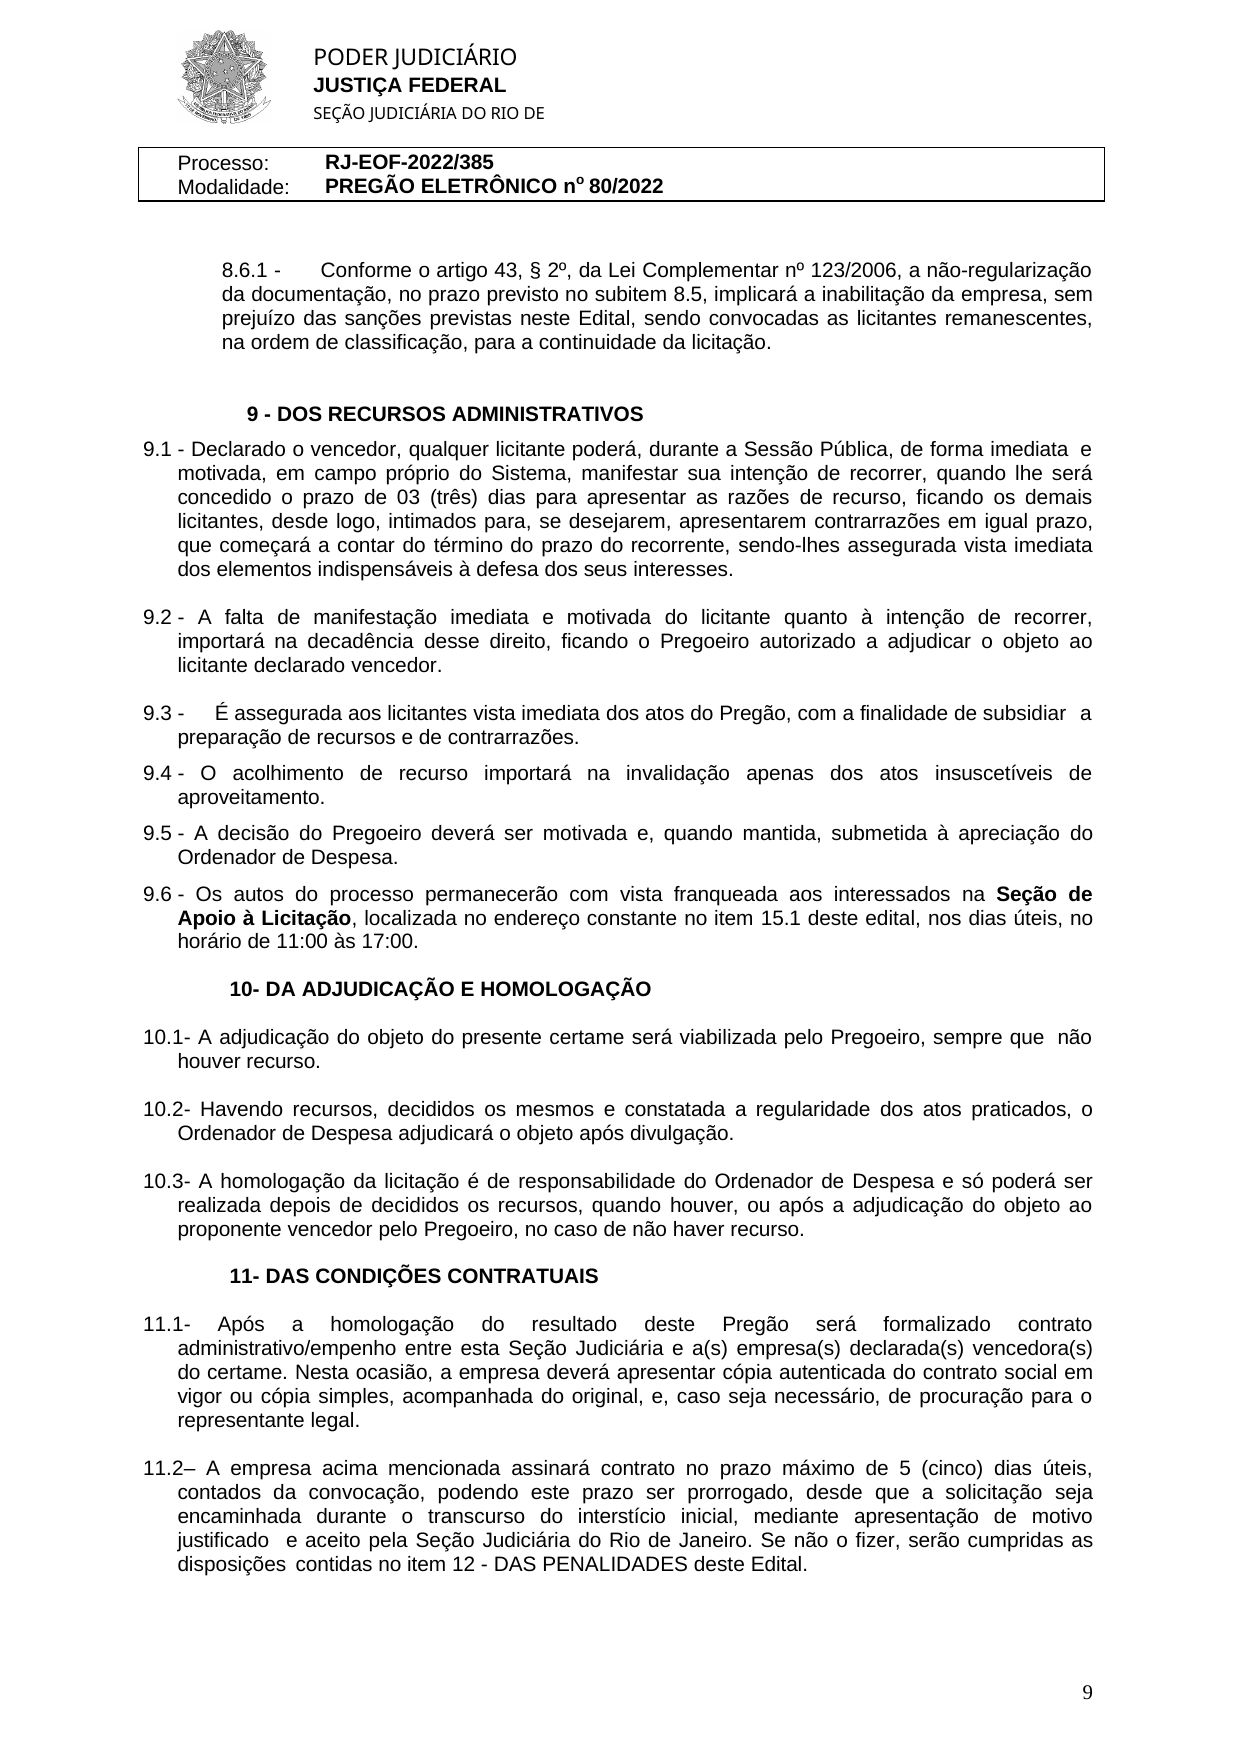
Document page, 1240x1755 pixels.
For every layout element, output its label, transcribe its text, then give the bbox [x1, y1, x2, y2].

list - Após a homologação do resultado deste Pregão será formalizado contrato administrativo/empenho entre esta Seção Judiciária e a(s) empresa(s) declarada(s) vencedora(s) do certame. Nesta ocasião, a empresa deverá apresentar cópia autenticada do contrato social em vigor ou cópia simples, acompanhada do original, e, caso seja necessário, de procuração para o representante legal. [143, 1312, 1093, 1432]
list - Declarado o vencedor, qualquer licitante poderá, durante a Sessão Pública, de forma imediata e motivada, em campo próprio do Sistema, manifestar sua intenção de recorrer, quando lhe será concedido o prazo de 03 (três) dias para apresentar as razões de recurso, ficando os demais licitantes, desde logo, intimados para, se desejarem, apresentarem contrarrazões em igual prazo, que começará a contar do término do prazo do recorrente, sendo-lhes assegurada vista imediata dos elementos indispensáveis à defesa dos seus interesses. [143, 437, 1093, 581]
list - DOS RECURSOS ADMINISTRATIVOS [247, 402, 1117, 426]
list - O acolhimento de recurso importará na invalidação apenas dos atos insuscetíveis de aproveitamento. [143, 761, 1093, 809]
list – A empresa acima mencionada assinará contrato no prazo máximo de 5 (cinco) dias úteis, contados da convocação, podendo este prazo ser prorrogado, desde que a solicitação seja encaminhada durante o transcurso do interstício inicial, mediante apresentação de motivo justificado e aceito pela Seção Judiciária do Rio de Janeiro. Se não o fizer, serão cumpridas as disposições contidas no item 12 - DAS PENALIDADES deste Edital. [143, 1456, 1093, 1576]
list - A adjudicação do objeto do presente certame será viabilizada pelo Pregoeiro, sempre que não houver recurso. [143, 1025, 1093, 1073]
list - Havendo recursos, decididos os mesmos e constatada a regularidade dos atos praticados, o Ordenador de Despesa adjudicará o objeto após divulgação. [143, 1097, 1093, 1144]
list - Os autos do processo permanecerão com vista franqueada aos interessados na Seção de Apoio à Licitação, localizada no endereço constante no item 15.1 deste edital, nos dias úteis, no horário de 11:00 às 17:00. [143, 881, 1093, 953]
list - A homologação da licitação é de responsabilidade do Ordenador de Despesa e só poderá ser realizada depois de decididos os recursos, quando houver, ou após a adjudicação do objeto ao proponente vencedor pelo Pregoeiro, no caso de não haver recurso. [143, 1168, 1093, 1240]
list - É assegurada aos licitantes vista imediata dos atos do Pregão, com a finalidade de subsidiar a preparação de recursos e de contrarrazões. [143, 701, 1093, 748]
list - A decisão do Pregoeiro deverá ser motivada e, quando mantida, submetida à apreciação do Ordenador de Despesa. [143, 821, 1093, 869]
list - DA ADJUDICAÇÃO E HOMOLOGAÇÃO [229, 977, 1117, 1001]
text 8.6.1 - Conforme o artigo 43, § 2º, da Lei Complementar nº 123/2006, a não-regularização da documentação, no prazo previsto no subitem 8.5, implicará a inabilitação da empresa, sem prejuízo das sanções previstas neste Edital, sendo convocadas as licitantes remanescentes, na ordem de classificação, para a continuidade da licitação. [222, 258, 1093, 354]
list - A falta de manifestação imediata e motivada do licitante quanto à intenção de recorrer, importará na decadência desse direito, ficando o Pregoeiro autorizado a adjudicar o objeto ao licitante declarado vencedor. [143, 605, 1093, 677]
list - DAS CONDIÇÕES CONTRATUAIS [229, 1264, 1117, 1288]
